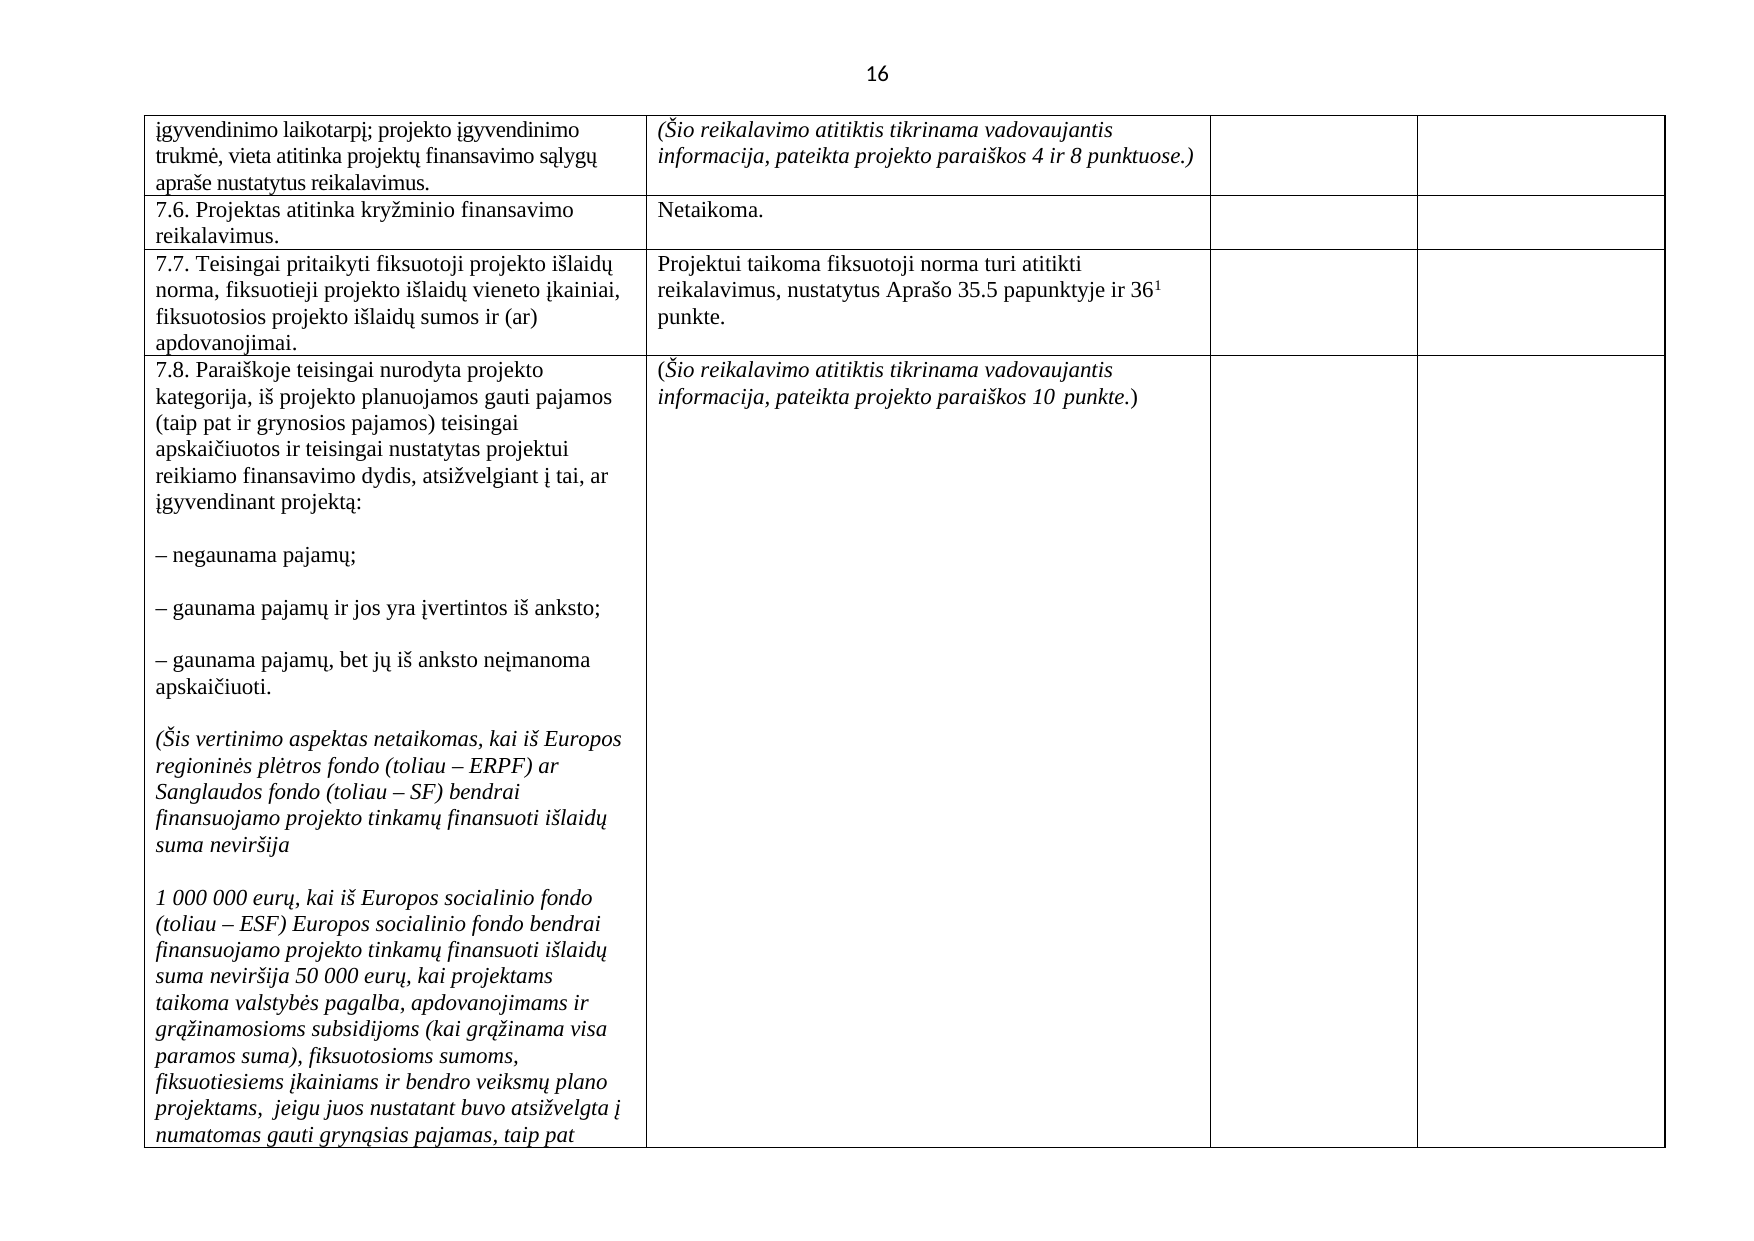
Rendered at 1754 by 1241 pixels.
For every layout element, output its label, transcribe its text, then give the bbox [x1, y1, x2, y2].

table_cell 7.6. Projektas atitinka kryžminio finansavimo reikalavimus. [145, 196, 646, 249]
table_cell [1211, 250, 1417, 355]
table_cell Netaikoma. [647, 196, 1210, 249]
table_cell [1211, 116, 1417, 195]
table_cell įgyvendinimo laikotarpį; projekto įgyvendinimo trukmė, vieta atitinka projektų finansavimo sąlygų apraše nustatytus reikalavimus. [145, 116, 646, 195]
table_cell [1418, 250, 1664, 355]
table_cell [1211, 356, 1417, 1147]
table_cell (Šio reikalavimo atitiktis tikrinama vadovaujantis informacija, pateikta projekto paraiškos 4 ir 8 punktuose.) [647, 116, 1210, 195]
table_cell 7.7. Teisingai pritaikyti fiksuotoji projekto išlaidų norma, fiksuotieji projekto išlaidų vieneto įkainiai, fiksuotosios projekto išlaidų sumos ir (ar) apdovanojimai. [145, 250, 646, 355]
table_cell [1418, 196, 1664, 249]
table_cell Projektui taikoma fiksuotoji norma turi atitikti reikalavimus, nustatytus Aprašo 35.5 papunktyje ir 361 punkte. [647, 250, 1210, 355]
table_cell [1418, 116, 1664, 195]
table_cell (Šio reikalavimo atitiktis tikrinama vadovaujantis informacija, pateikta projekto paraiškos 10 punkte.) [647, 356, 1210, 1147]
table_cell [1211, 196, 1417, 249]
table_cell 7.8. Paraiškoje teisingai nurodyta projekto kategorija, iš projekto planuojamos gauti pajamos (taip pat ir grynosios pajamos) teisingai apskaičiuotos ir teisingai nustatytas projektui reikiamo finansavimo dydis, atsižvelgiant į tai, ar įgyvendinant projektą: – negaunama pajamų; – gaunama pajamų ir jos yra įvertintos iš anksto; – gaunama pajamų, bet jų iš anksto neįmanoma apskaičiuoti. (Šis vertinimo aspektas netaikomas, kai iš Europos regioninės plėtros fondo (toliau – ERPF) ar Sanglaudos fondo (toliau – SF) bendrai finansuojamo projekto tinkamų finansuoti išlaidų suma neviršija 1 000 000 eurų, kai iš Europos socialinio fondo (toliau – ESF) Europos socialinio fondo bendrai finansuojamo projekto tinkamų finansuoti išlaidų suma neviršija 50 000 eurų, kai projektams taikoma valstybės pagalba, apdovanojimams ir grąžinamosioms subsidijoms (kai grąžinama visa paramos suma), fiksuotosioms sumoms, fiksuotiesiems įkainiams ir bendro veiksmų plano projektams, jeigu juos nustatant buvo atsižvelgta į numatomas gauti grynąsias pajamas, taip pat [145, 356, 646, 1147]
table_cell [1418, 356, 1664, 1147]
